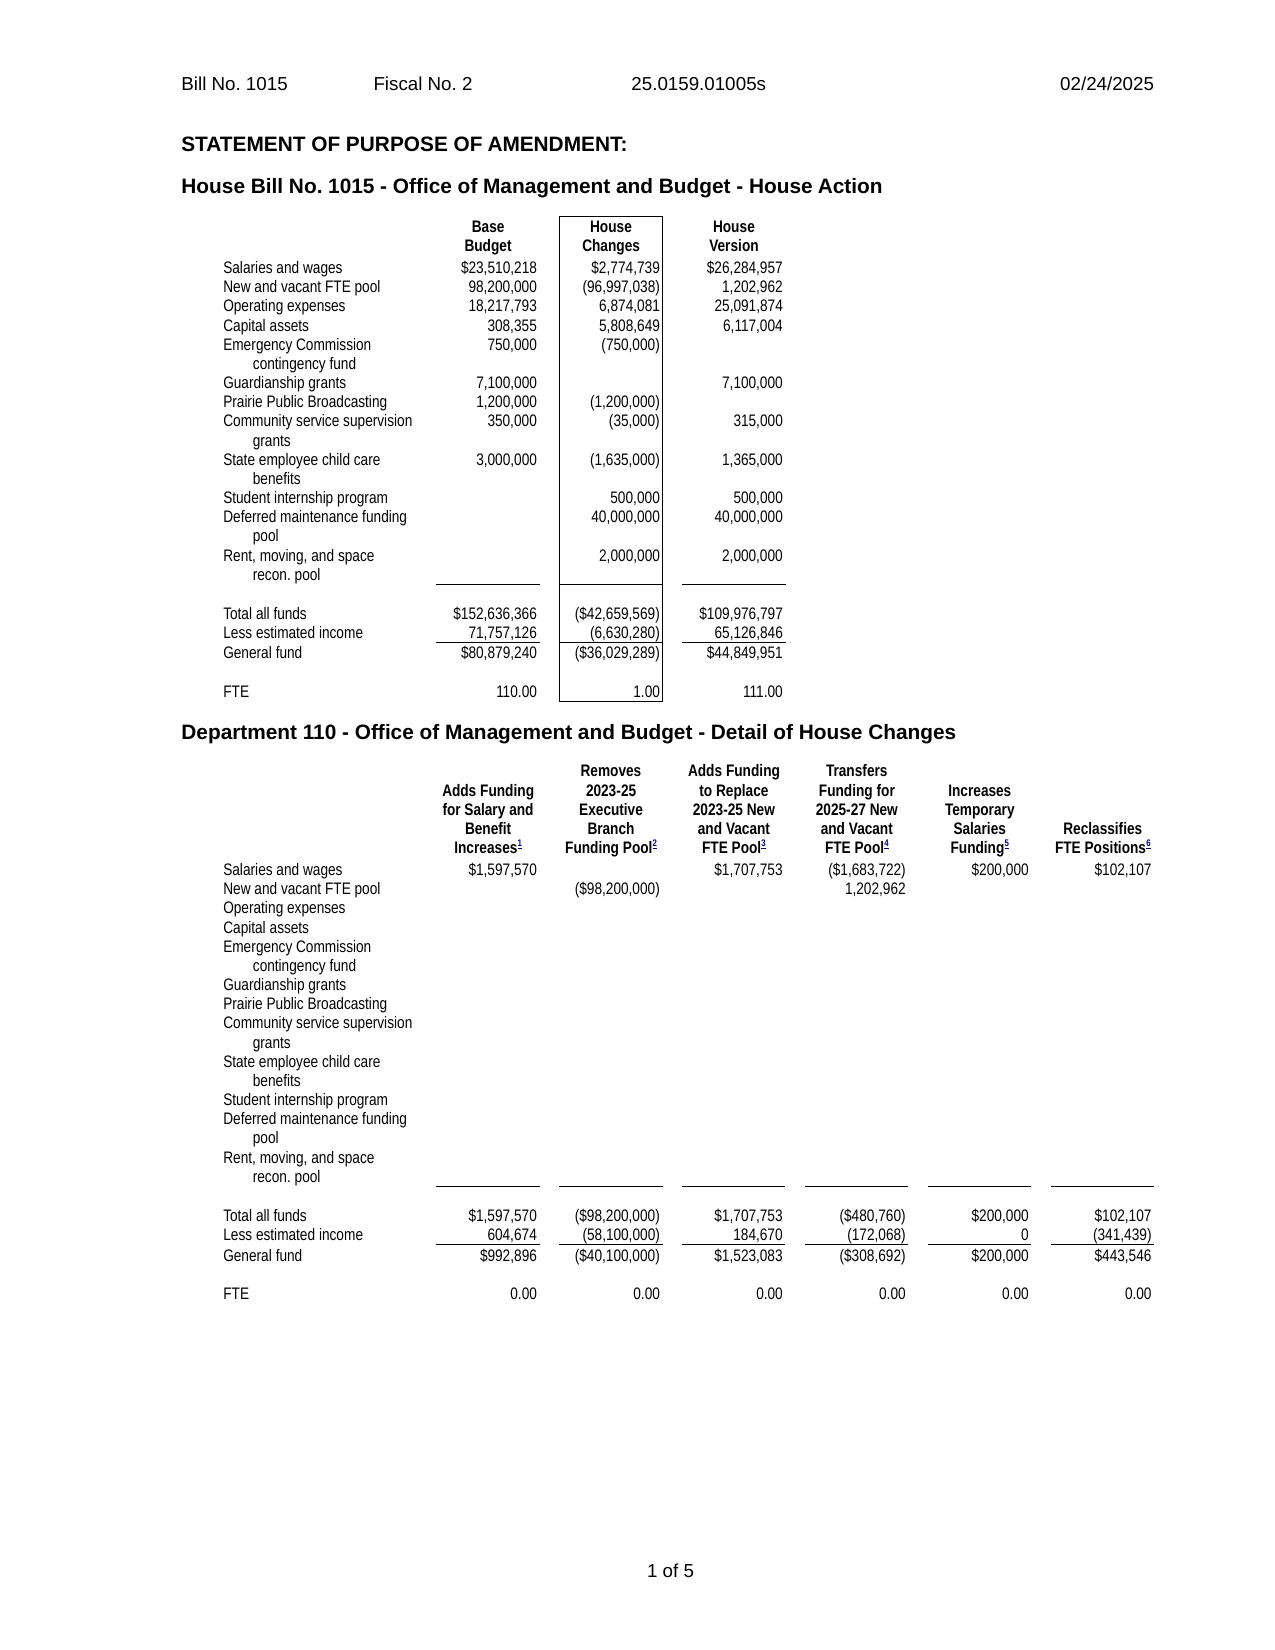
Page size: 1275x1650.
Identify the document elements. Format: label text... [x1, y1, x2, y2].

table_header Transfers Funding for 2025-27 New and Vacant FTE Pool4 [805, 761, 908, 860]
table_cell (1,200,000) [560, 392, 662, 411]
table_cell [220, 584, 417, 604]
table_cell [559, 994, 662, 1013]
table_cell [560, 373, 662, 392]
table_cell [663, 277, 682, 296]
table_cell [908, 1090, 928, 1109]
table_cell 7,100,000 [682, 373, 786, 392]
table_cell New and vacant FTE pool [220, 277, 417, 296]
table_cell [417, 488, 436, 507]
table_cell [559, 1148, 662, 1186]
table_cell $200,000 [928, 1206, 1031, 1225]
table_cell $102,107 [1051, 1206, 1154, 1225]
table_cell [1051, 994, 1154, 1013]
table_cell 1,200,000 [436, 392, 539, 411]
table_cell [928, 898, 1031, 917]
table_cell [663, 663, 682, 682]
table_cell [682, 1265, 785, 1284]
table_cell [663, 642, 682, 662]
table_cell $109,976,797 [682, 604, 786, 623]
table_cell State employee child care benefits [220, 1052, 417, 1090]
table_cell [417, 315, 436, 334]
table_cell [663, 937, 682, 975]
table_cell General fund [220, 642, 417, 662]
table_cell [1051, 1265, 1154, 1284]
table_cell Prairie Public Broadcasting [220, 994, 417, 1013]
table_cell Capital assets [220, 918, 417, 937]
table_cell [805, 1052, 908, 1090]
table_cell [417, 1206, 436, 1225]
table_cell [540, 1148, 559, 1186]
table_cell [436, 879, 539, 898]
text House Bill No. 1015 - Office of Management and Budget - House Action [181, 174, 1154, 198]
table_header [663, 761, 682, 860]
table_cell [928, 1013, 1031, 1052]
table_cell Guardianship grants [220, 975, 417, 994]
table_cell [663, 335, 682, 373]
table_cell [928, 975, 1031, 994]
table_cell [417, 1013, 436, 1052]
table_cell Capital assets [220, 315, 417, 334]
table_cell [663, 373, 682, 392]
table_cell [805, 898, 908, 917]
table_cell [928, 1187, 1031, 1206]
table_cell [805, 918, 908, 937]
table_cell [785, 1265, 805, 1284]
table_cell [436, 488, 539, 507]
table_cell [540, 392, 559, 411]
table_cell [805, 1148, 908, 1186]
table_cell [417, 335, 436, 373]
table_cell [785, 994, 805, 1013]
table_cell [663, 1090, 682, 1109]
table_cell 2,000,000 [682, 545, 786, 584]
table_cell Emergency Commission contingency fund [220, 335, 417, 373]
table_cell [663, 1109, 682, 1147]
table_cell (6,630,280) [560, 623, 662, 642]
table_cell [928, 937, 1031, 975]
table_cell [785, 937, 805, 975]
table_cell [663, 545, 682, 584]
table_cell [417, 937, 436, 975]
table_header [540, 761, 559, 860]
table_cell $23,510,218 [436, 258, 539, 277]
table_cell FTE [220, 1284, 417, 1303]
table_cell [417, 1148, 436, 1186]
table_cell [908, 1013, 928, 1052]
table_cell [417, 411, 436, 449]
table_cell [540, 1109, 559, 1147]
table_cell [785, 1013, 805, 1052]
table_cell Rent, moving, and space recon. pool [220, 545, 417, 584]
table_cell Total all funds [220, 604, 417, 623]
table_cell 3,000,000 [436, 450, 539, 488]
table_cell 7,100,000 [436, 373, 539, 392]
table_cell Student internship program [220, 488, 417, 507]
text Statement of Purpose of amendment: [181, 132, 1154, 156]
table_cell [540, 860, 559, 879]
table_cell [928, 1148, 1031, 1186]
table_cell [908, 1052, 928, 1090]
table_cell [682, 975, 785, 994]
table_cell [417, 642, 436, 662]
table_cell [1051, 898, 1154, 917]
table_cell [559, 1265, 662, 1284]
text Department 110 - Office of Management and Budget - Detail of House Changes [181, 719, 1154, 743]
table_cell [540, 1265, 559, 1284]
table_cell 604,674 [436, 1225, 539, 1244]
table_cell Community service supervision grants [220, 1013, 417, 1052]
table_cell 0.00 [928, 1284, 1031, 1303]
table_cell [682, 335, 786, 373]
table_cell [1051, 1109, 1154, 1147]
table_cell [663, 1284, 682, 1303]
table_cell [908, 1186, 928, 1206]
table_cell [540, 450, 559, 488]
table_header House Version [682, 216, 786, 258]
table_cell [1031, 1090, 1051, 1109]
table_cell [417, 1090, 436, 1109]
table_cell 2,000,000 [560, 545, 662, 584]
table_cell [540, 642, 559, 662]
table_cell [785, 1284, 805, 1303]
table_header Base Budget [436, 216, 539, 258]
table_cell [417, 860, 436, 879]
table_header [220, 761, 417, 860]
table_cell [417, 604, 436, 623]
table_cell [1051, 937, 1154, 975]
table_cell [682, 392, 786, 411]
table_cell [663, 1052, 682, 1090]
table_cell [805, 975, 908, 994]
table_cell 5,808,649 [560, 315, 662, 334]
table_cell [436, 663, 539, 682]
table_cell FTE [220, 682, 417, 701]
table_cell [417, 918, 436, 937]
table_cell [540, 918, 559, 937]
table_cell [908, 1148, 928, 1186]
table_cell [682, 1148, 785, 1186]
table_cell [417, 623, 436, 642]
table_cell [559, 975, 662, 994]
table_cell [785, 1206, 805, 1225]
table_cell [682, 937, 785, 975]
table_cell [417, 994, 436, 1013]
table_cell $2,774,739 [560, 258, 662, 277]
table_cell [540, 1186, 559, 1206]
table_cell Less estimated income [220, 1225, 417, 1244]
table_cell [540, 994, 559, 1013]
table_cell [417, 663, 436, 682]
table_cell [540, 898, 559, 917]
table_cell [785, 1109, 805, 1147]
table_cell [559, 860, 662, 879]
table_cell [560, 663, 662, 682]
table_cell [417, 1109, 436, 1147]
table_cell [540, 373, 559, 392]
table_cell [436, 1013, 539, 1052]
table_header [417, 216, 436, 258]
table_cell [785, 860, 805, 879]
table_cell [1051, 879, 1154, 898]
table_cell 71,757,126 [436, 623, 539, 642]
table_cell 0.00 [805, 1284, 908, 1303]
table_cell [540, 296, 559, 315]
table_cell 1,202,962 [682, 277, 786, 296]
table_cell [417, 1225, 436, 1244]
table_cell 750,000 [436, 335, 539, 373]
table_cell [663, 584, 682, 604]
table_cell $1,597,570 [436, 860, 539, 879]
table_cell [908, 1109, 928, 1147]
table_cell Salaries and wages [220, 258, 417, 277]
table_cell [663, 1265, 682, 1284]
table_cell [663, 450, 682, 488]
table_cell 98,200,000 [436, 277, 539, 296]
table_cell [1031, 1244, 1051, 1264]
table_header Removes 2023-25 Executive Branch Funding Pool2 [559, 761, 662, 860]
table_cell [908, 1244, 928, 1264]
table_cell [540, 1090, 559, 1109]
table_cell Deferred maintenance funding pool [220, 1109, 417, 1147]
table_cell New and vacant FTE pool [220, 879, 417, 898]
table_cell [417, 450, 436, 488]
table_cell (1,635,000) [560, 450, 662, 488]
table_cell [785, 1186, 805, 1206]
table_cell [1031, 879, 1051, 898]
table_cell [928, 1265, 1031, 1284]
table_cell [1031, 937, 1051, 975]
table_cell [1031, 1206, 1051, 1225]
table_cell [436, 994, 539, 1013]
table_cell [417, 1052, 436, 1090]
table_cell [908, 879, 928, 898]
table_cell $992,896 [436, 1245, 539, 1264]
table_cell [785, 975, 805, 994]
table_cell [1031, 975, 1051, 994]
table_cell 18,217,793 [436, 296, 539, 315]
table_cell 111.00 [682, 682, 786, 701]
table_cell [663, 1013, 682, 1052]
table_cell 0 [928, 1225, 1031, 1244]
table_cell [663, 488, 682, 507]
table_cell [540, 1052, 559, 1090]
table_cell [663, 392, 682, 411]
table_cell [1031, 918, 1051, 937]
table_cell [682, 1109, 785, 1147]
table_cell [1051, 1187, 1154, 1206]
table_cell [436, 898, 539, 917]
table_cell 0.00 [682, 1284, 785, 1303]
table_cell 6,874,081 [560, 296, 662, 315]
table_cell [908, 975, 928, 994]
table_cell [417, 507, 436, 545]
table_cell [663, 1206, 682, 1225]
table_cell [682, 1187, 785, 1206]
table_cell [1031, 1265, 1051, 1284]
table_cell 500,000 [560, 488, 662, 507]
table_cell [540, 507, 559, 545]
table_cell ($42,659,569) [560, 604, 662, 623]
table_cell [220, 1265, 417, 1284]
table_cell Emergency Commission contingency fund [220, 937, 417, 975]
table_header [220, 216, 417, 258]
table_cell ($40,100,000) [559, 1245, 662, 1264]
table_cell Operating expenses [220, 898, 417, 917]
table_cell 1.00 [560, 682, 662, 701]
table_cell [785, 1225, 805, 1244]
table_cell $200,000 [928, 860, 1031, 879]
table_cell [805, 1013, 908, 1052]
table_cell [805, 1265, 908, 1284]
table_cell [805, 937, 908, 975]
table_cell [540, 879, 559, 898]
table_cell [436, 975, 539, 994]
table_cell [540, 937, 559, 975]
table_cell [540, 258, 559, 277]
table_cell 308,355 [436, 315, 539, 334]
table_cell [785, 1052, 805, 1090]
table_cell Prairie Public Broadcasting [220, 392, 417, 411]
table_cell ($98,200,000) [559, 1206, 662, 1225]
table_cell [663, 879, 682, 898]
table_cell 1,202,962 [805, 879, 908, 898]
table_cell 65,126,846 [682, 623, 786, 642]
table_cell [417, 975, 436, 994]
table_cell [1031, 860, 1051, 879]
table_cell [540, 975, 559, 994]
table_cell [417, 1284, 436, 1303]
table_header [663, 216, 682, 258]
table_cell [682, 918, 785, 937]
table_cell 110.00 [436, 682, 539, 701]
table_cell $1,523,083 [682, 1245, 785, 1264]
table_cell [663, 918, 682, 937]
table_cell [805, 1109, 908, 1147]
table_header Reclassifies FTE Positions6 [1051, 761, 1154, 860]
table_cell [908, 898, 928, 917]
table_cell [785, 918, 805, 937]
table_cell Deferred maintenance funding pool [220, 507, 417, 545]
table_cell [1051, 975, 1154, 994]
table_cell Community service supervision grants [220, 411, 417, 449]
table_cell [417, 1186, 436, 1206]
table_cell [1031, 898, 1051, 917]
table_cell [540, 584, 559, 604]
table_cell [540, 1206, 559, 1225]
table_cell [559, 937, 662, 975]
table_cell [682, 898, 785, 917]
table_cell [682, 1013, 785, 1052]
table_cell [436, 1052, 539, 1090]
table_cell [417, 898, 436, 917]
table_cell [1051, 1148, 1154, 1186]
table_cell 0.00 [436, 1284, 539, 1303]
table_cell [682, 1052, 785, 1090]
table_cell [540, 1013, 559, 1052]
table_cell [560, 585, 662, 604]
table_cell 40,000,000 [682, 507, 786, 545]
table_cell [559, 918, 662, 937]
table_cell [805, 1090, 908, 1109]
table_cell 6,117,004 [682, 315, 786, 334]
table_cell Rent, moving, and space recon. pool [220, 1148, 417, 1186]
table_cell 40,000,000 [560, 507, 662, 545]
table_cell [908, 1284, 928, 1303]
table_cell [540, 682, 559, 701]
table_header House Changes [560, 217, 662, 258]
table_cell ($1,683,722) [805, 860, 908, 879]
table_cell [417, 879, 436, 898]
table_cell Guardianship grants [220, 373, 417, 392]
table_cell [663, 898, 682, 917]
table_cell [417, 682, 436, 701]
table_cell [559, 898, 662, 917]
table_cell [436, 1148, 539, 1186]
table_header [785, 761, 805, 860]
table_cell [663, 682, 682, 701]
table_cell [540, 335, 559, 373]
table_cell $102,107 [1051, 860, 1154, 879]
table_header Adds Funding to Replace 2023-25 New and Vacant FTE Pool3 [682, 761, 785, 860]
table_cell [908, 1206, 928, 1225]
table_cell [559, 1187, 662, 1206]
table_cell [928, 918, 1031, 937]
table_cell (58,100,000) [559, 1225, 662, 1244]
table_header [908, 761, 928, 860]
table_cell [1051, 1052, 1154, 1090]
table_cell [559, 1109, 662, 1147]
table_header Adds Funding for Salary and Benefit Increases1 [436, 761, 539, 860]
table_cell 350,000 [436, 411, 539, 449]
table_cell [540, 277, 559, 296]
table_cell [436, 1265, 539, 1284]
table_cell [436, 1090, 539, 1109]
table_cell 500,000 [682, 488, 786, 507]
table_cell [417, 258, 436, 277]
table_cell [417, 584, 436, 604]
table_cell 0.00 [559, 1284, 662, 1303]
table_cell [436, 937, 539, 975]
table_cell [1031, 1109, 1051, 1147]
table_cell [663, 258, 682, 277]
table_header Increases Temporary Salaries Funding5 [928, 761, 1031, 860]
table_cell [436, 1109, 539, 1147]
table_cell [663, 994, 682, 1013]
table_cell $80,879,240 [436, 643, 539, 662]
table_cell $1,707,753 [682, 1206, 785, 1225]
table_cell $200,000 [928, 1245, 1031, 1264]
table_cell [908, 937, 928, 975]
table_cell ($480,760) [805, 1206, 908, 1225]
table_cell [663, 1186, 682, 1206]
table_cell ($36,029,289) [560, 643, 662, 662]
table_cell [928, 1052, 1031, 1090]
table_cell [559, 1052, 662, 1090]
table_cell [436, 585, 539, 604]
table_cell 25,091,874 [682, 296, 786, 315]
table_cell [436, 545, 539, 584]
table_cell [540, 1225, 559, 1244]
table_cell [540, 623, 559, 642]
table_cell 184,670 [682, 1225, 785, 1244]
table_cell Student internship program [220, 1090, 417, 1109]
table_cell [436, 918, 539, 937]
table_cell (35,000) [560, 411, 662, 449]
table_cell [682, 585, 786, 604]
table_cell [220, 1186, 417, 1206]
table_cell $1,597,570 [436, 1206, 539, 1225]
table_cell $152,636,366 [436, 604, 539, 623]
table_cell [540, 604, 559, 623]
table_cell [928, 1090, 1031, 1109]
table_cell ($308,692) [805, 1245, 908, 1264]
table_cell [1051, 918, 1154, 937]
table_cell (750,000) [560, 335, 662, 373]
table_header [417, 761, 436, 860]
table_cell [682, 994, 785, 1013]
table_cell [220, 663, 417, 682]
table_cell [663, 623, 682, 642]
table_cell [540, 411, 559, 449]
table_header [540, 216, 559, 258]
table_cell [417, 1244, 436, 1264]
table_cell Salaries and wages [220, 860, 417, 879]
table_cell $26,284,957 [682, 258, 786, 277]
table_cell [1051, 1090, 1154, 1109]
table_cell [908, 1265, 928, 1284]
table_cell [663, 604, 682, 623]
table_cell [908, 860, 928, 879]
table_cell [540, 1284, 559, 1303]
table_cell [540, 1244, 559, 1264]
table_cell [785, 1148, 805, 1186]
table_cell [908, 918, 928, 937]
table_cell ($98,200,000) [559, 879, 662, 898]
table_cell [663, 1148, 682, 1186]
table_cell $44,849,951 [682, 643, 786, 662]
table_cell [928, 1109, 1031, 1147]
table_cell [663, 411, 682, 449]
table_cell [559, 1090, 662, 1109]
table_cell [663, 1225, 682, 1244]
table_cell Total all funds [220, 1206, 417, 1225]
table_cell $1,707,753 [682, 860, 785, 879]
table_cell [540, 663, 559, 682]
table_cell [785, 879, 805, 898]
table_cell 0.00 [1051, 1284, 1154, 1303]
table_cell [1031, 1225, 1051, 1244]
table_cell [663, 860, 682, 879]
table_cell [663, 296, 682, 315]
table_cell [1051, 1013, 1154, 1052]
table_cell (96,997,038) [560, 277, 662, 296]
table_cell [805, 994, 908, 1013]
table_cell 1,365,000 [682, 450, 786, 488]
table_cell [1031, 1284, 1051, 1303]
table_cell [540, 545, 559, 584]
table_cell [785, 1090, 805, 1109]
table_cell [559, 1013, 662, 1052]
table_cell General fund [220, 1244, 417, 1264]
table_cell [928, 994, 1031, 1013]
table_cell [1031, 994, 1051, 1013]
table_cell 315,000 [682, 411, 786, 449]
table_cell $443,546 [1051, 1245, 1154, 1264]
table_cell [1031, 1013, 1051, 1052]
table_cell [663, 315, 682, 334]
table_cell [663, 975, 682, 994]
table_cell [1031, 1186, 1051, 1206]
table_cell [540, 488, 559, 507]
table_cell State employee child care benefits [220, 450, 417, 488]
table_cell (341,439) [1051, 1225, 1154, 1244]
table_cell [417, 392, 436, 411]
table_cell [682, 879, 785, 898]
table_cell [908, 1225, 928, 1244]
table_cell [417, 277, 436, 296]
table_cell [663, 1244, 682, 1264]
table_cell [663, 507, 682, 545]
table_cell [1031, 1052, 1051, 1090]
table_cell [417, 373, 436, 392]
table_cell (172,068) [805, 1225, 908, 1244]
table_cell [908, 994, 928, 1013]
table_cell [928, 879, 1031, 898]
table_cell [1031, 1148, 1051, 1186]
table_cell [417, 545, 436, 584]
table_cell [805, 1187, 908, 1206]
table_cell [417, 296, 436, 315]
table_cell Operating expenses [220, 296, 417, 315]
table_cell [785, 898, 805, 917]
table_cell [540, 315, 559, 334]
table_header [1031, 761, 1051, 860]
table_cell [436, 507, 539, 545]
table_cell [682, 663, 786, 682]
table_cell [682, 1090, 785, 1109]
table_cell [436, 1187, 539, 1206]
table_cell Less estimated income [220, 623, 417, 642]
table_cell [785, 1244, 805, 1264]
table_cell [417, 1265, 436, 1284]
